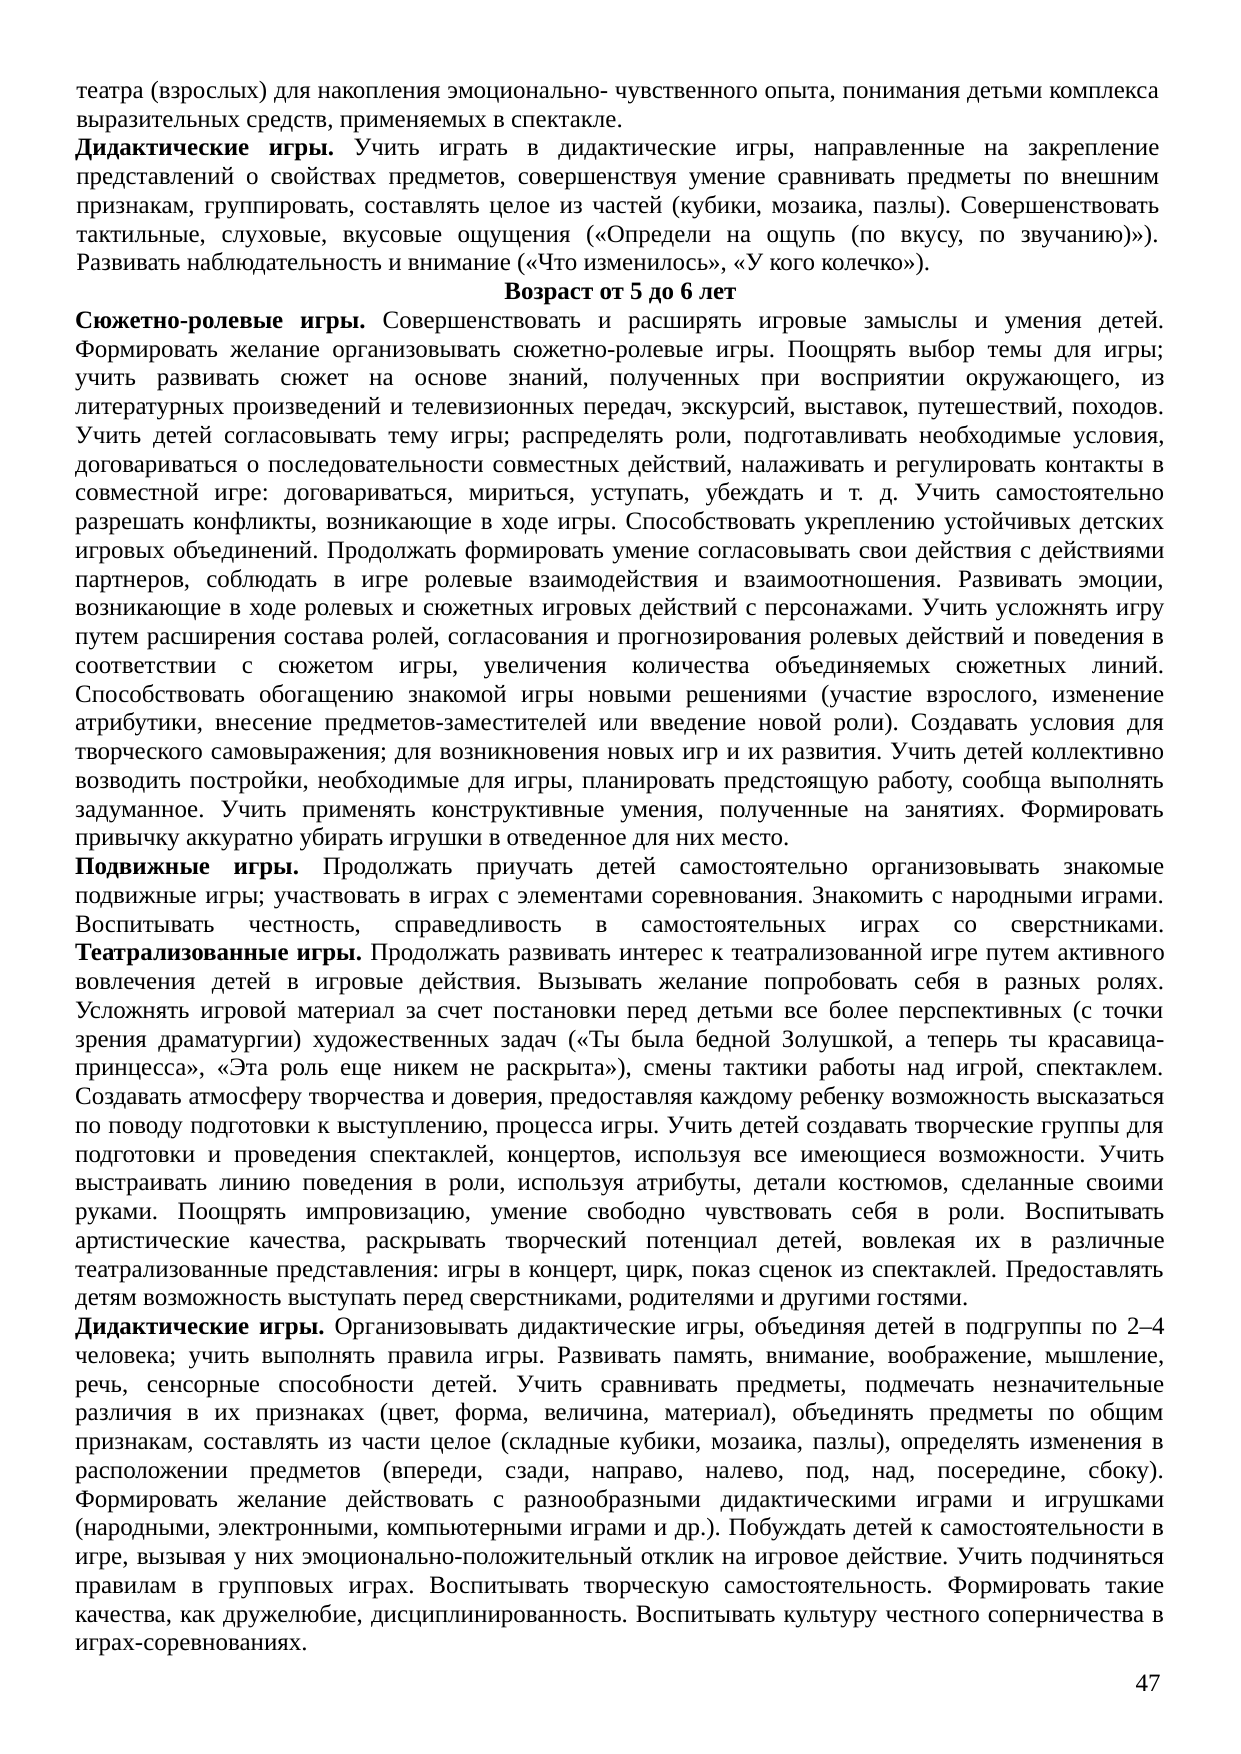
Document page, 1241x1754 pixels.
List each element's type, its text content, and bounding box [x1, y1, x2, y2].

text Сюжетно-ролевые игры. Совершенствовать и расширять игровые замыслы и умения детей. Формировать желание организовывать сюжетно-ролевые игры. Поощрять выбор темы для игры; учить развивать сюжет на основе знаний, полученных при восприятии окружающего, из литературных произведений и телевизионных передач, экскурсий, выставок, путешествий, походов. Учить детей согласовывать тему игры; распределять роли, подготавливать необходимые условия, договариваться о последовательности совместных действий, налаживать и регулировать контакты в совместной игре: договариваться, мириться, уступать, убеждать и т. д. Учить самостоятельно разрешать конфликты, возникающие в ходе игры. Способствовать укреплению устойчивых детских игровых объединений. Продолжать формировать умение согласовывать свои действия с действиями партнеров, соблюдать в игре ролевые взаимодействия и взаимоотношения. Развивать эмоции, возникающие в ходе ролевых и сюжетных игровых действий с персонажами. Учить усложнять игру путем расширения состава ролей, согласования и прогнозирования ролевых действий и поведения в соответствии с сюжетом игры, увеличения количества объединяемых сюжетных линий. Способствовать обогащению знакомой игры новыми решениями (участие взрослого, изменение атрибутики, внесение предметов-заместителей или введение новой роли). Создавать условия для творческого самовыражения; для возникновения новых игр и их развития. Учить детей коллективно возводить постройки, необходимые для игры, планировать предстоящую работу, сообща выполнять задуманное. Учить применять конструктивные умения, полученные на занятиях. Формировать привычку аккуратно убирать игрушки в отведенное для них место. [75, 305, 1165, 851]
text Дидактические игры. Учить играть в дидактические игры, направленные на закрепление представлений о свойствах предметов, совершенствуя умение сравнивать предметы по внешним признакам, группировать, составлять целое из частей (кубики, мозаика, пазлы). Совершенствовать тактильные, слуховые, вкусовые ощущения («Определи на ощупь (по вкусу, по звучанию)»). Развивать наблюдательность и внимание («Что изменилось», «У кого колечко»). [75, 132, 1160, 276]
text театра (взрослых) для накопления эмоционально- чувственного опыта, понимания детьми комплекса выразительных средств, применяемых в спектакле. [75, 75, 1160, 132]
text Дидактические игры. Организовывать дидактические игры, объединяя детей в подгруппы по 2–4 человека; учить выполнять правила игры. Развивать память, внимание, воображение, мышление, речь, сенсорные способности детей. Учить сравнивать предметы, подмечать незначительные различия в их признаках (цвет, форма, величина, материал), объединять предметы по общим признакам, составлять из части целое (складные кубики, мозаика, пазлы), определять изменения в расположении предметов (впереди, сзади, направо, налево, под, над, посередине, сбоку). Формировать желание действовать с разнообразными дидактическими играми и игрушками (народными, электронными, компьютерными играми и др.). Побуждать детей к самостоятельности в игре, вызывая у них эмоционально-положительный отклик на игровое действие. Учить подчиняться правилам в групповых играх. Воспитывать творческую самостоятельность. Формировать такие качества, как дружелюбие, дисциплинированность. Воспитывать культуру честного соперничества в играх-соревнованиях. [75, 1311, 1165, 1656]
text Подвижные игры. Продолжать приучать детей самостоятельно организовывать знакомые подвижные игры; участвовать в играх с элементами соревнования. Знакомить с народными играми. Воспитывать честность, справедливость в самостоятельных играх со сверстниками. Театрализованные игры. Продолжать развивать интерес к театрализованной игре путем активного вовлечения детей в игровые действия. Вызывать желание попробовать себя в разных ролях. Усложнять игровой материал за счет постановки перед детьми все более перспективных (с точки зрения драматургии) художественных задач («Ты была бедной Золушкой, а теперь ты красавица-принцесса», «Эта роль еще никем не раскрыта»), смены тактики работы над игрой, спектаклем. Создавать атмосферу творчества и доверия, предоставляя каждому ребенку возможность высказаться по поводу подготовки к выступлению, процесса игры. Учить детей создавать творческие группы для подготовки и проведения спектаклей, концертов, используя все имеющиеся возможности. Учить выстраивать линию поведения в роли, используя атрибуты, детали костюмов, сделанные своими руками. Поощрять импровизацию, умение свободно чувствовать себя в роли. Воспитывать артистические качества, раскрывать творческий потенциал детей, вовлекая их в различные театрализованные представления: игры в концерт, цирк, показ сценок из спектаклей. Предоставлять детям возможность выступать перед сверстниками, родителями и другими гостями. [75, 851, 1165, 1311]
text Возраст от 5 до 6 лет [75, 276, 1165, 305]
